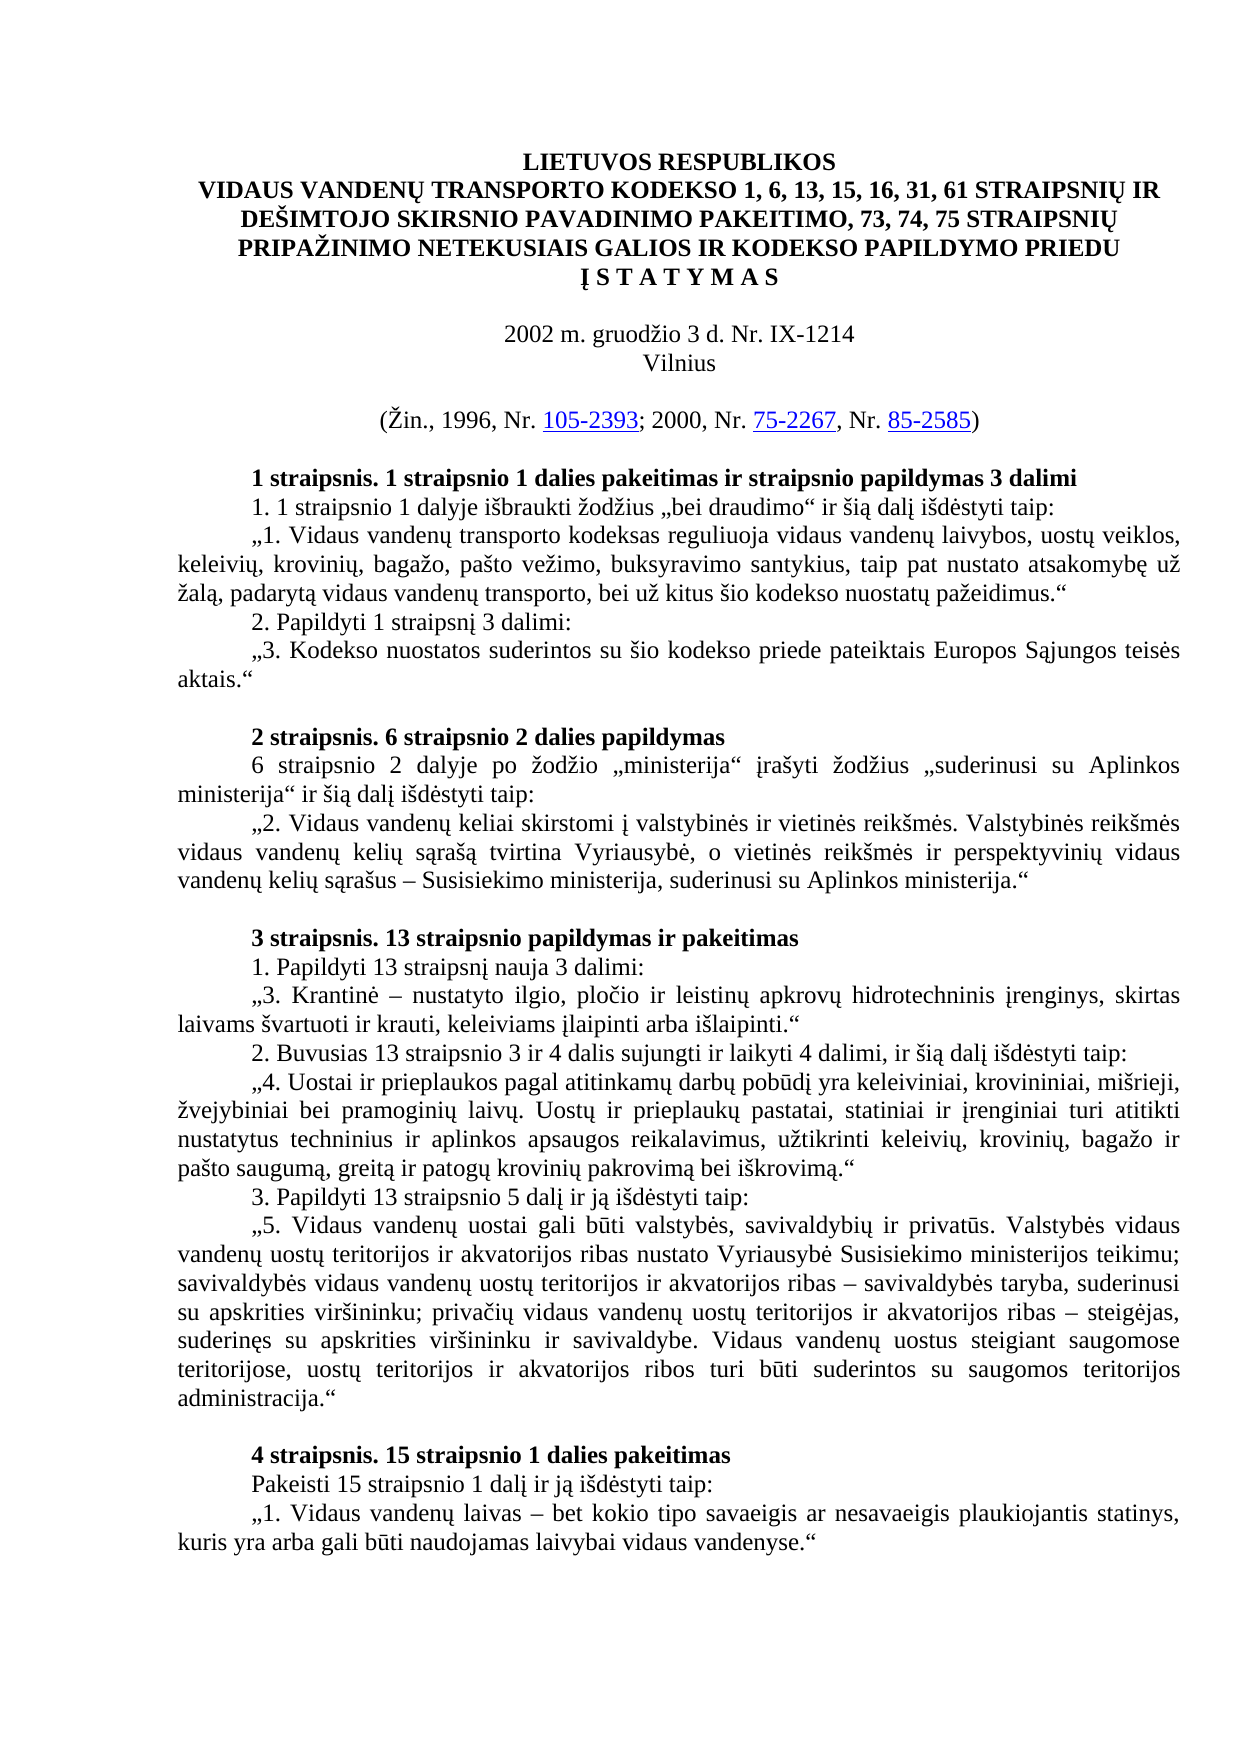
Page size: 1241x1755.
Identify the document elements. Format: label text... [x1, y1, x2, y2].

text LIETUVOS RESPUBLIKOS [177, 147, 1181, 176]
text 3 straipsnis. 13 straipsnio papildymas ir pakeitimas [177, 923, 1181, 952]
text Vilnius [177, 348, 1181, 377]
text 2. Papildyti 1 straipsnį 3 dalimi: [177, 607, 1181, 636]
text „4. Uostai ir prieplaukos pagal atitinkamų darbų pobūdį yra keleiviniai, krovininiai, mišrieji, žvejybiniai bei pramoginių laivų. Uostų ir prieplaukų pastatai, statiniai ir įrenginiai turi atitikti nustatytus techninius ir aplinkos apsaugos reikalavimus, užtikrinti keleivių, krovinių, bagažo ir pašto saugumą, greitą ir patogų krovinių pakrovimą bei iškrovimą.“ [177, 1067, 1181, 1182]
text 1 straipsnis. 1 straipsnio 1 dalies pakeitimas ir straipsnio papildymas 3 dalimi [251, 463, 1181, 492]
text 1. Papildyti 13 straipsnį nauja 3 dalimi: [177, 952, 1181, 981]
text Į S T A T Y M A S [177, 262, 1181, 291]
text „3. Krantinė – nustatyto ilgio, pločio ir leistinų apkrovų hidrotechninis įrenginys, skirtas laivams švartuoti ir krauti, keleiviams įlaipinti arba išlaipinti.“ [177, 981, 1181, 1038]
text „1. Vidaus vandenų transporto kodeksas reguliuoja vidaus vandenų laivybos, uostų veiklos, keleivių, krovinių, bagažo, pašto vežimo, buksyravimo santykius, taip pat nustato atsakomybę už žalą, padarytą vidaus vandenų transporto, bei už kitus šio kodekso nuostatų pažeidimus.“ [177, 521, 1181, 607]
text 2. Buvusias 13 straipsnio 3 ir 4 dalis sujungti ir laikyti 4 dalimi, ir šią dalį išdėstyti taip: [177, 1038, 1181, 1067]
text 1. 1 straipsnio 1 dalyje išbraukti žodžius „bei draudimo“ ir šią dalį išdėstyti taip: [177, 492, 1181, 521]
text 2 straipsnis. 6 straipsnio 2 dalies papildymas [177, 722, 1181, 751]
text (Žin., 1996, Nr. 105-2393; 2000, Nr. 75-2267, Nr. 85-2585) [177, 406, 1181, 434]
text 6 straipsnio 2 dalyje po žodžio „ministerija“ įrašyti žodžius „suderinusi su Aplinkos ministerija“ ir šią dalį išdėstyti taip: [177, 751, 1181, 808]
text Pakeisti 15 straipsnio 1 dalį ir ją išdėstyti taip: [177, 1469, 1181, 1498]
text 4 straipsnis. 15 straipsnio 1 dalies pakeitimas [177, 1441, 1181, 1469]
text „1. Vidaus vandenų laivas – bet kokio tipo savaeigis ar nesavaeigis plaukiojantis statinys, kuris yra arba gali būti naudojamas laivybai vidaus vandenyse.“ [177, 1498, 1181, 1556]
text „3. Kodekso nuostatos suderintos su šio kodekso priede pateiktais Europos Sąjungos teisės aktais.“ [177, 636, 1181, 693]
text „2. Vidaus vandenų keliai skirstomi į valstybinės ir vietinės reikšmės. Valstybinės reikšmės vidaus vandenų kelių sąrašą tvirtina Vyriausybė, o vietinės reikšmės ir perspektyvinių vidaus vandenų kelių sąrašus – Susisiekimo ministerija, suderinusi su Aplinkos ministerija.“ [177, 808, 1181, 894]
text VIDAUS VANDENŲ TRANSPORTO KODEKSO 1, 6, 13, 15, 16, 31, 61 STRAIPSNIŲ IR DEŠIMTOJO SKIRSNIO PAVADINIMO PAKEITIMO, 73, 74, 75 STRAIPSNIŲ PRIPAŽINIMO NETEKUSIAIS GALIOS IR KODEKSO PAPILDYMO PRIEDU [177, 176, 1181, 262]
text 2002 m. gruodžio 3 d. Nr. IX-1214 [177, 319, 1181, 348]
text 3. Papildyti 13 straipsnio 5 dalį ir ją išdėstyti taip: [177, 1182, 1181, 1211]
text „5. Vidaus vandenų uostai gali būti valstybės, savivaldybių ir privatūs. Valstybės vidaus vandenų uostų teritorijos ir akvatorijos ribas nustato Vyriausybė Susisiekimo ministerijos teikimu; savivaldybės vidaus vandenų uostų teritorijos ir akvatorijos ribas – savivaldybės taryba, suderinusi su apskrities viršininku; privačių vidaus vandenų uostų teritorijos ir akvatorijos ribas – steigėjas, suderinęs su apskrities viršininku ir savivaldybe. Vidaus vandenų uostus steigiant saugomose teritorijose, uostų teritorijos ir akvatorijos ribos turi būti suderintos su saugomos teritorijos administracija.“ [177, 1211, 1181, 1412]
